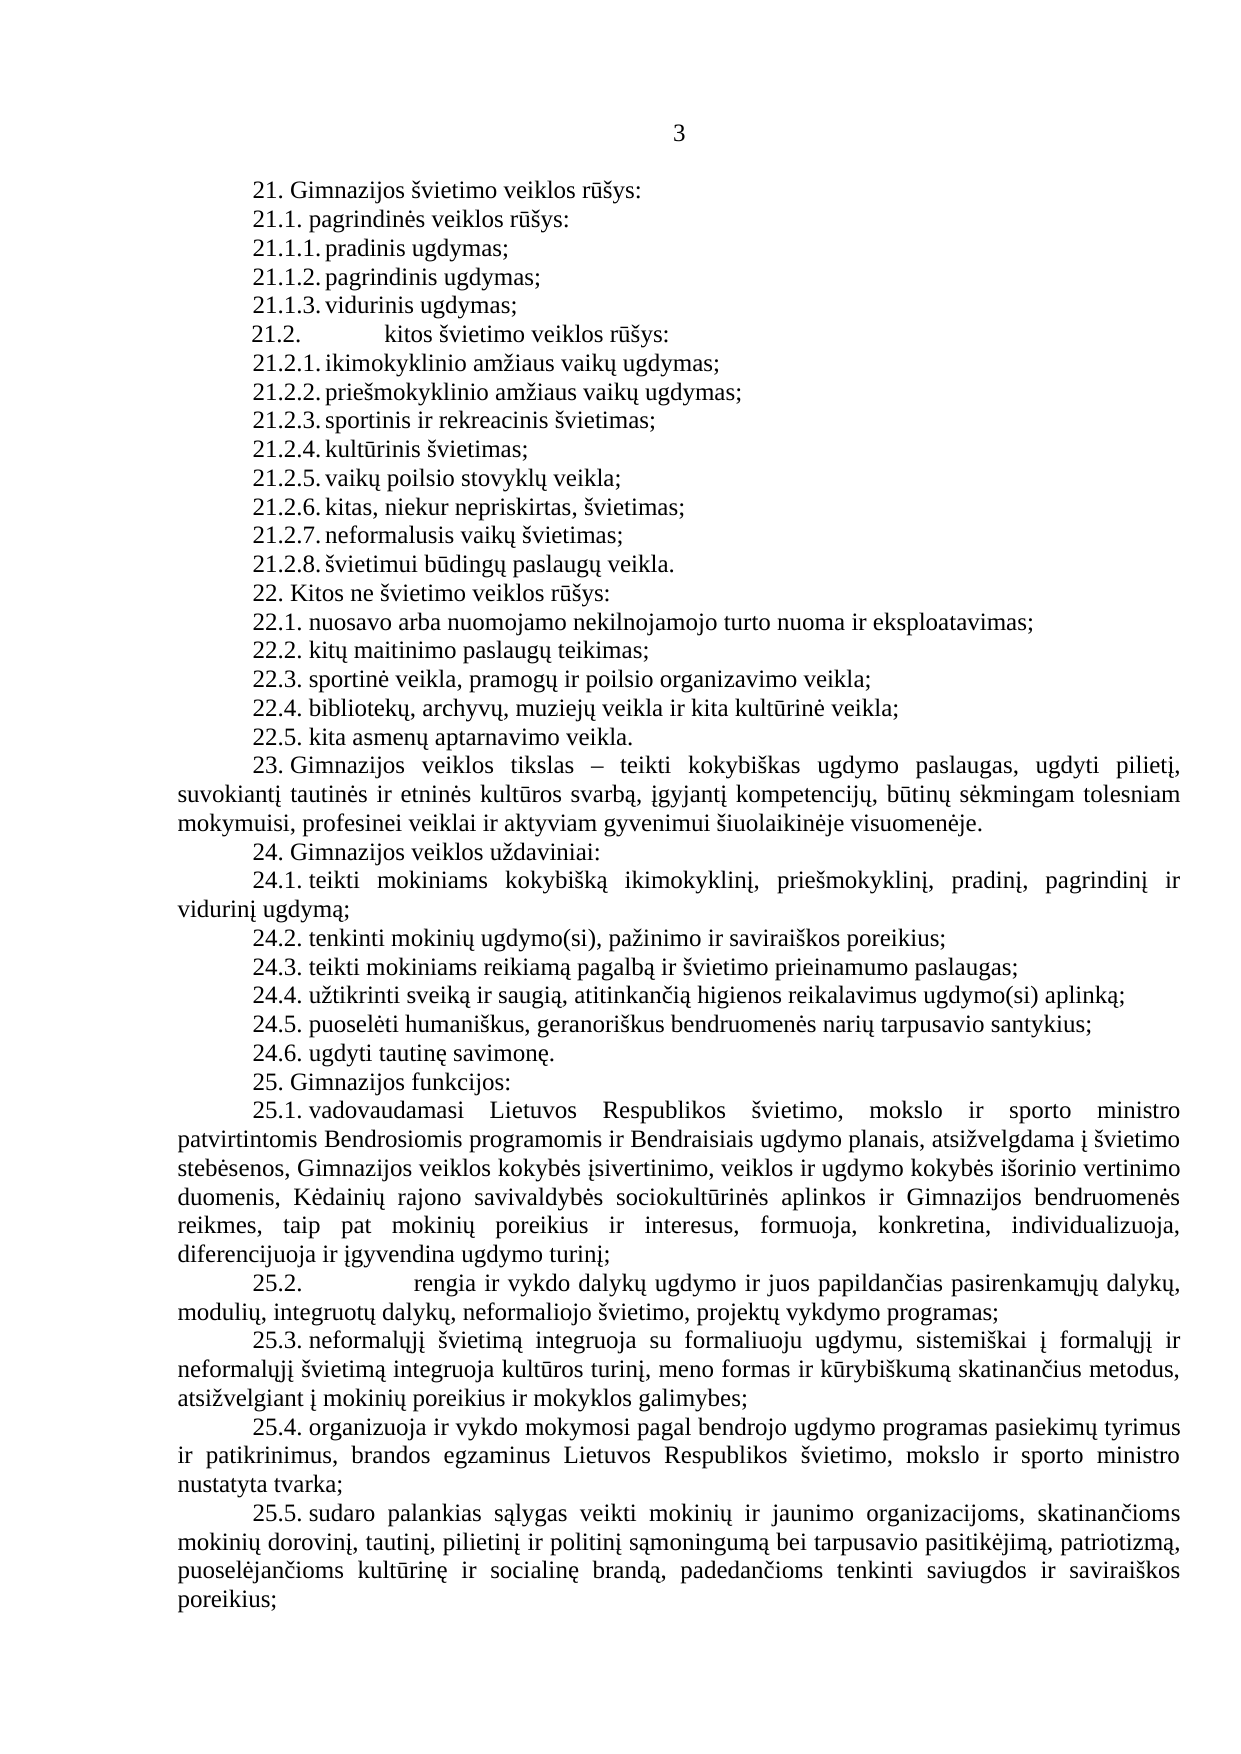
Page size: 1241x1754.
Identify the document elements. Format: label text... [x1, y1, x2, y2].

text 22.1. nuosavo arba nuomojamo nekilnojamojo turto nuoma ir eksploatavimas; [177, 607, 1181, 636]
text 24.5. puoselėti humaniškus, geranoriškus bendruomenės narių tarpusavio santykius; [177, 1009, 1181, 1038]
text 23. Gimnazijos veiklos tikslas – teikti kokybiškas ugdymo paslaugas, ugdyti pilietį, suvokiantį tautinės ir etninės kultūros svarbą, įgyjantį kompetencijų, būtinų sėkmingam tolesniam mokymuisi, profesinei veiklai ir aktyviam gyvenimui šiuolaikinėje visuomenėje. [177, 751, 1181, 837]
text 22.4. bibliotekų, archyvų, muziejų veikla ir kita kultūrinė veikla; [177, 693, 1181, 722]
text 21.1.3. vidurinis ugdymas; [177, 291, 1181, 319]
text 21.1. pagrindinės veiklos rūšys: [177, 204, 1181, 233]
text 21. Gimnazijos švietimo veiklos rūšys: [177, 176, 1181, 204]
text 21.2. kitos švietimo veiklos rūšys: [251, 319, 1181, 348]
text 21.2.7. neformalusis vaikų švietimas; [177, 521, 1181, 549]
text 22.3. sportinė veikla, pramogų ir poilsio organizavimo veikla; [177, 664, 1181, 693]
text 21.2.6. kitas, niekur nepriskirtas, švietimas; [177, 492, 1181, 521]
text 24.6. ugdyti tautinę savimonę. [177, 1038, 1181, 1067]
text 22. Kitos ne švietimo veiklos rūšys: [177, 578, 1181, 607]
text 22.5. kita asmenų aptarnavimo veikla. [177, 722, 1181, 751]
text 25.3. neformalųjį švietimą integruoja su formaliuoju ugdymu, sistemiškai į formalųjį ir neformalųjį švietimą integruoja kultūros turinį, meno formas ir kūrybiškumą skatinančius metodus, atsižvelgiant į mokinių poreikius ir mokyklos galimybes; [177, 1326, 1181, 1412]
text 25.4. organizuoja ir vykdo mokymosi pagal bendrojo ugdymo programas pasiekimų tyrimus ir patikrinimus, brandos egzaminus Lietuvos Respublikos švietimo, mokslo ir sporto ministro nustatyta tvarka; [177, 1412, 1181, 1498]
text 21.2.1. ikimokyklinio amžiaus vaikų ugdymas; [177, 348, 1181, 377]
text 21.2.3. sportinis ir rekreacinis švietimas; [177, 406, 1181, 434]
text 22.2. kitų maitinimo paslaugų teikimas; [177, 636, 1181, 664]
text 21.2.8. švietimui būdingų paslaugų veikla. [177, 549, 1181, 578]
text 21.1.1. pradinis ugdymas; [177, 233, 1181, 262]
text 21.2.2. priešmokyklinio amžiaus vaikų ugdymas; [177, 377, 1181, 406]
text 24.3. teikti mokiniams reikiamą pagalbą ir švietimo prieinamumo paslaugas; [177, 952, 1181, 981]
text 25.5. sudaro palankias sąlygas veikti mokinių ir jaunimo organizacijoms, skatinančioms mokinių dorovinį, tautinį, pilietinį ir politinį sąmoningumą bei tarpusavio pasitikėjimą, patriotizmą, puoselėjančioms kultūrinę ir socialinę brandą, padedančioms tenkinti saviugdos ir saviraiškos poreikius; [177, 1498, 1181, 1613]
text 25.1. vadovaudamasi Lietuvos Respublikos švietimo, mokslo ir sporto ministro patvirtintomis Bendrosiomis programomis ir Bendraisiais ugdymo planais, atsižvelgdama į švietimo stebėsenos, Gimnazijos veiklos kokybės įsivertinimo, veiklos ir ugdymo kokybės išorinio vertinimo duomenis, Kėdainių rajono savivaldybės sociokultūrinės aplinkos ir Gimnazijos bendruomenės reikmes, taip pat mokinių poreikius ir interesus, formuoja, konkretina, individualizuoja, diferencijuoja ir įgyvendina ugdymo turinį; [177, 1096, 1181, 1268]
text 21.2.5. vaikų poilsio stovyklų veikla; [177, 463, 1181, 492]
text 24.2. tenkinti mokinių ugdymo(si), pažinimo ir saviraiškos poreikius; [177, 923, 1181, 952]
text 25. Gimnazijos funkcijos: [177, 1067, 1181, 1096]
text 24. Gimnazijos veiklos uždaviniai: [177, 837, 1181, 866]
text 24.4. užtikrinti sveiką ir saugią, atitinkančią higienos reikalavimus ugdymo(si) aplinką; [177, 981, 1181, 1009]
text 21.2.4. kultūrinis švietimas; [177, 434, 1181, 463]
text 24.1. teikti mokiniams kokybišką ikimokyklinį, priešmokyklinį, pradinį, pagrindinį ir vidurinį ugdymą; [177, 866, 1181, 923]
text 21.1.2. pagrindinis ugdymas; [177, 262, 1181, 291]
text 25.2. rengia ir vykdo dalykų ugdymo ir juos papildančias pasirenkamųjų dalykų, modulių, integruotų dalykų, neformaliojo švietimo, projektų vykdymo programas; [177, 1268, 1181, 1326]
